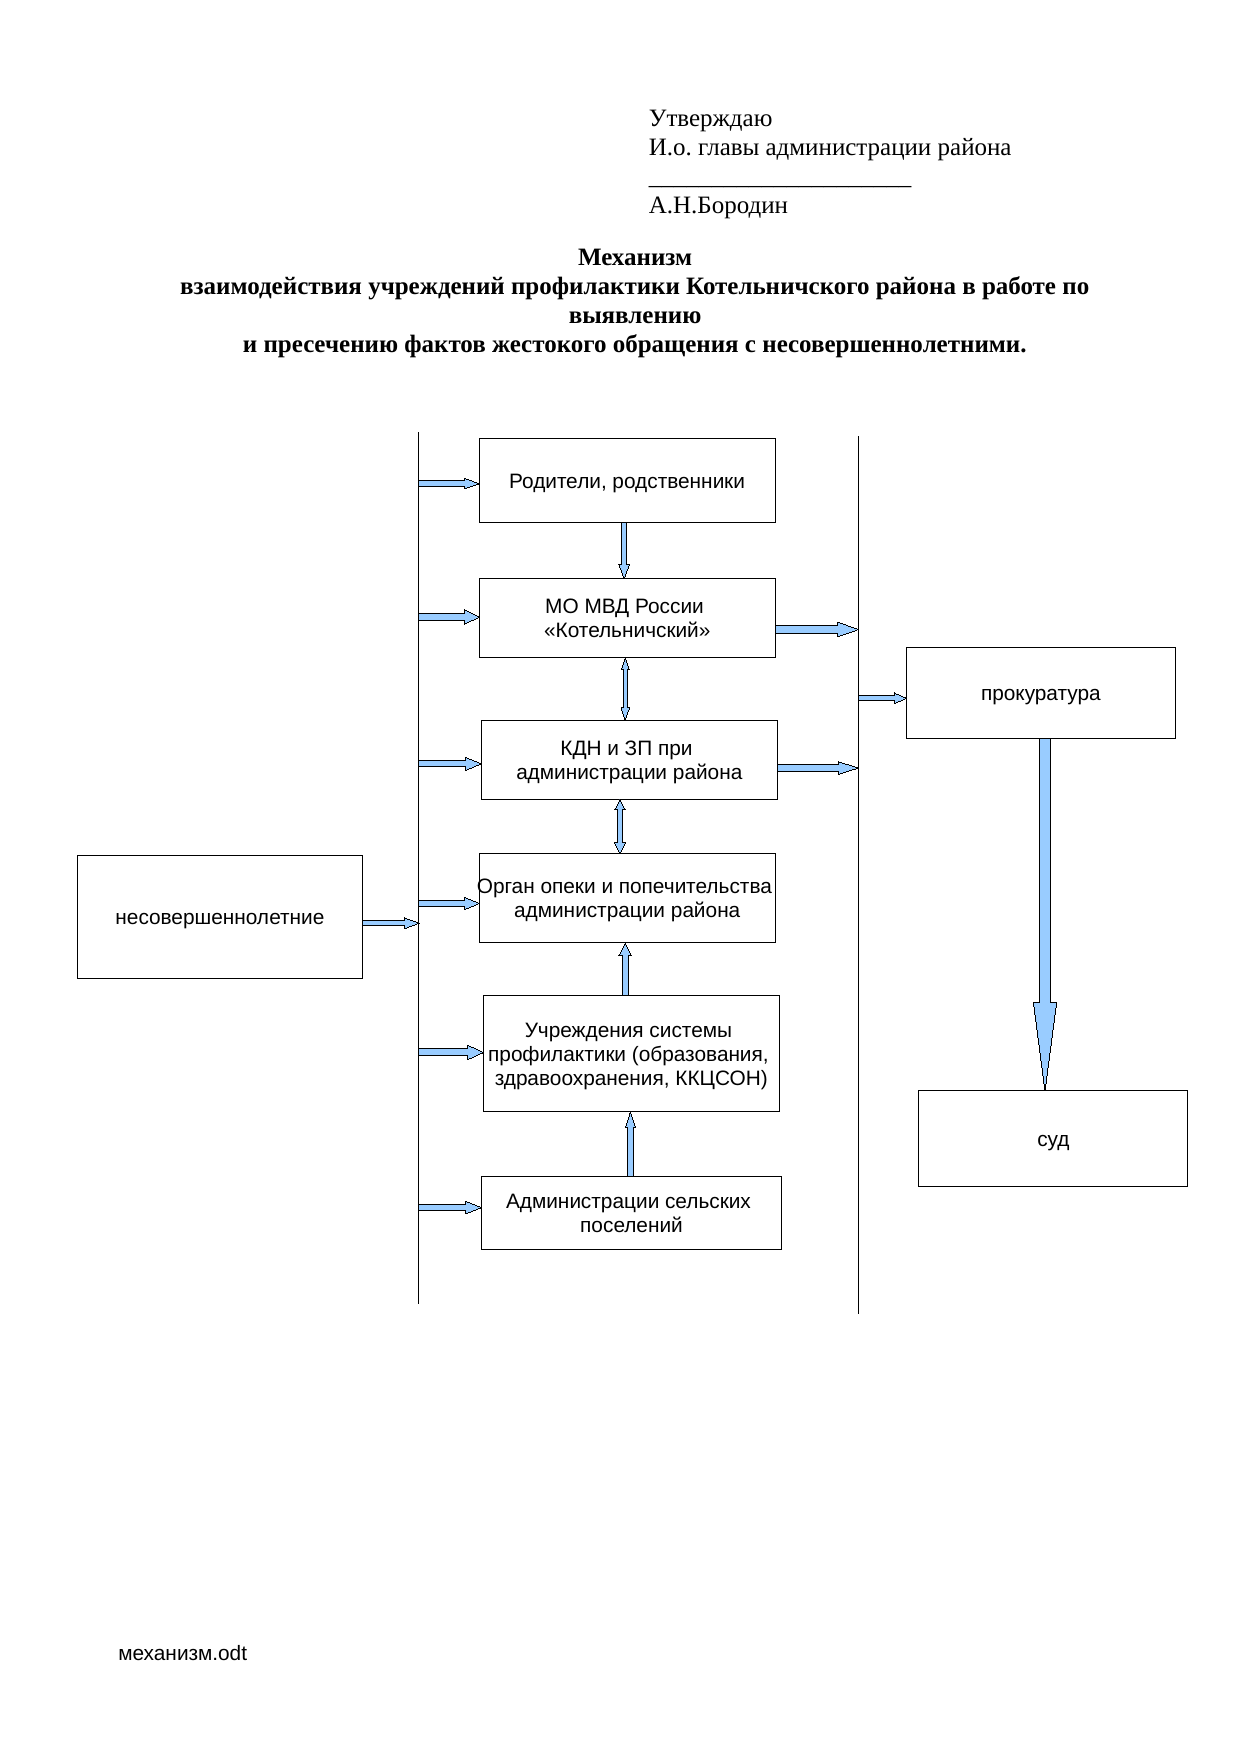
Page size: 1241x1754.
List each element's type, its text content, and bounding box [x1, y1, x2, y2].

text и пресечению фактов жестокого обращения с несовершеннолетними. [118, 329, 1151, 357]
text взаимодействия учреждений профилактики Котельничского района в работе по выявлению [118, 271, 1151, 329]
table_header [224, 104, 637, 218]
table_header Утверждаю И.о. главы администрации района _____________________ А.Н.Бородин [638, 104, 1083, 218]
text Механизм [118, 242, 1151, 271]
